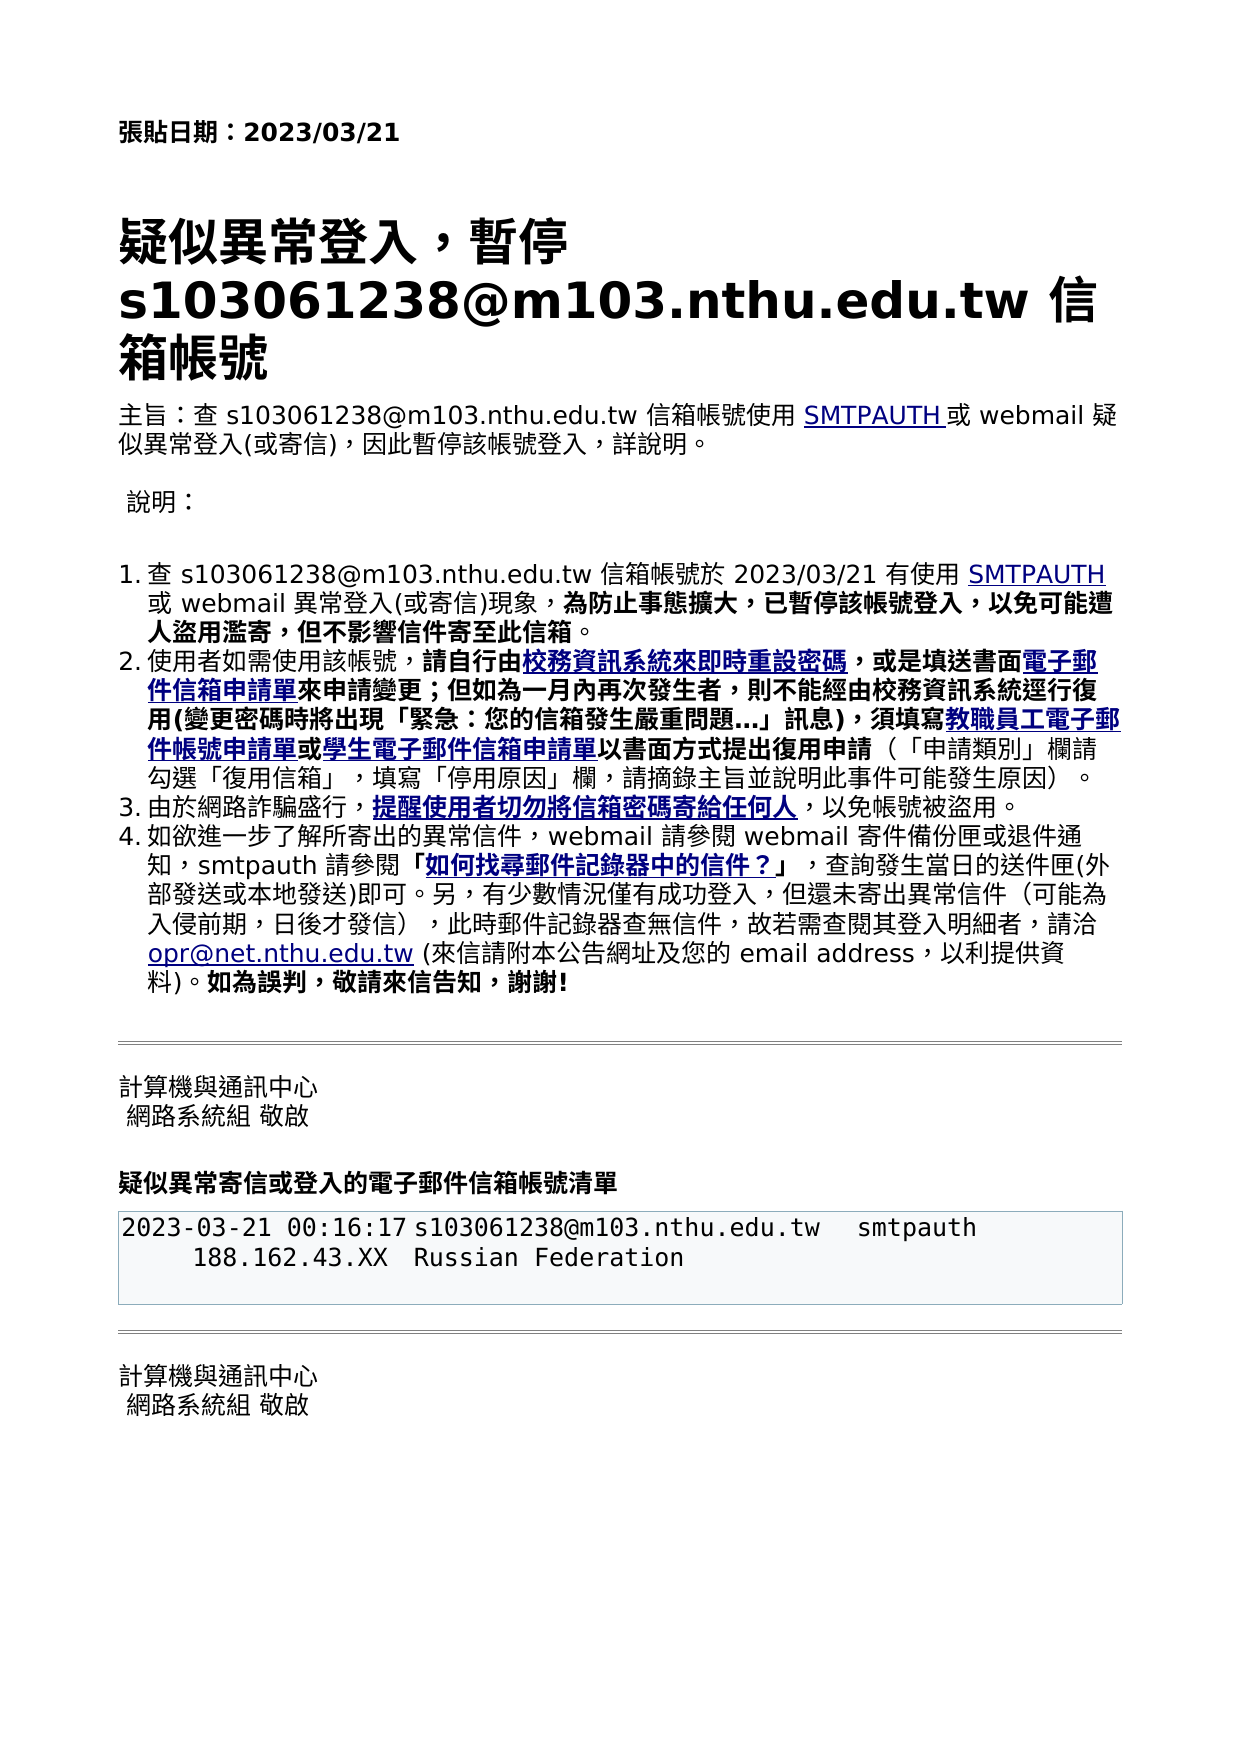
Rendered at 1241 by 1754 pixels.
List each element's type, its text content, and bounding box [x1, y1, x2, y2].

subtitle 疑似異常登入，暫停 s103061238@m103.nthu.edu.tw 信箱帳號 [118, 214, 1122, 389]
text 計算機與通訊中心 網路系統組 敬啟 [118, 1073, 1122, 1131]
text 主旨：查 s103061238@m103.nthu.edu.tw 信箱帳號使用 SMTPAUTH或 webmail 疑似異常登入(或寄信)，因此暫停該帳號登入，詳說明。 說明： [118, 401, 1122, 518]
list 使用者如需使用該帳號，請自行由校務資訊系統來即時重設密碼，或是填送書面電子郵件信箱申請單來申請變更；但如為一月內再次發生者，則不能經由校務資訊系統逕行復用(變更密碼時將出現「緊急：您的信箱發生嚴重問題…」訊息)，須填寫教職員工電子郵件帳號申請單或學生電子郵件信箱申請單以書面方式提出復用申請（「申請類別」欄請勾選「復用信箱」，填寫「停用原因」欄，請摘錄主旨並說明此事件可能發生原因）。 [118, 647, 1122, 793]
list 由於網路詐騙盛行，提醒使用者切勿將信箱密碼寄給任何人，以免帳號被盜用。 [118, 793, 1122, 822]
text 計算機與通訊中心 網路系統組 敬啟 [118, 1362, 1122, 1421]
text 張貼日期：2023/03/21 [118, 118, 1122, 176]
text 2023-03-21 00:16:17 s103061238@m103.nthu.edu.tw smtpauth 188.162.43.XX Russian Federation [119, 1212, 1122, 1304]
list 查 s103061238@m103.nthu.edu.tw 信箱帳號於 2023/03/21 有使用 SMTPAUTH或 webmail 異常登入(或寄信)現象，為防止事態擴大，已暫停該帳號登入，以免可能遭人盜用濫寄，但不影響信件寄至此信箱。 [118, 560, 1122, 647]
list 如欲進一步了解所寄出的異常信件，webmail 請參閱 webmail 寄件備份匣或退件通知，smtpauth 請參閱「如何找尋郵件記錄器中的信件？」，查詢發生當日的送件匣(外部發送或本地發送)即可。另，有少數情況僅有成功登入，但還未寄出異常信件（可能為入侵前期，日後才發信），此時郵件記錄器查無信件，故若需查閱其登入明細者，請洽 opr@net.nthu.edu.tw (來信請附本公告網址及您的 email address，以利提供資料)。如為誤判，敬請來信告知，謝謝! [118, 822, 1122, 997]
subtitle 疑似異常寄信或登入的電子郵件信箱帳號清單 [118, 1169, 1122, 1198]
